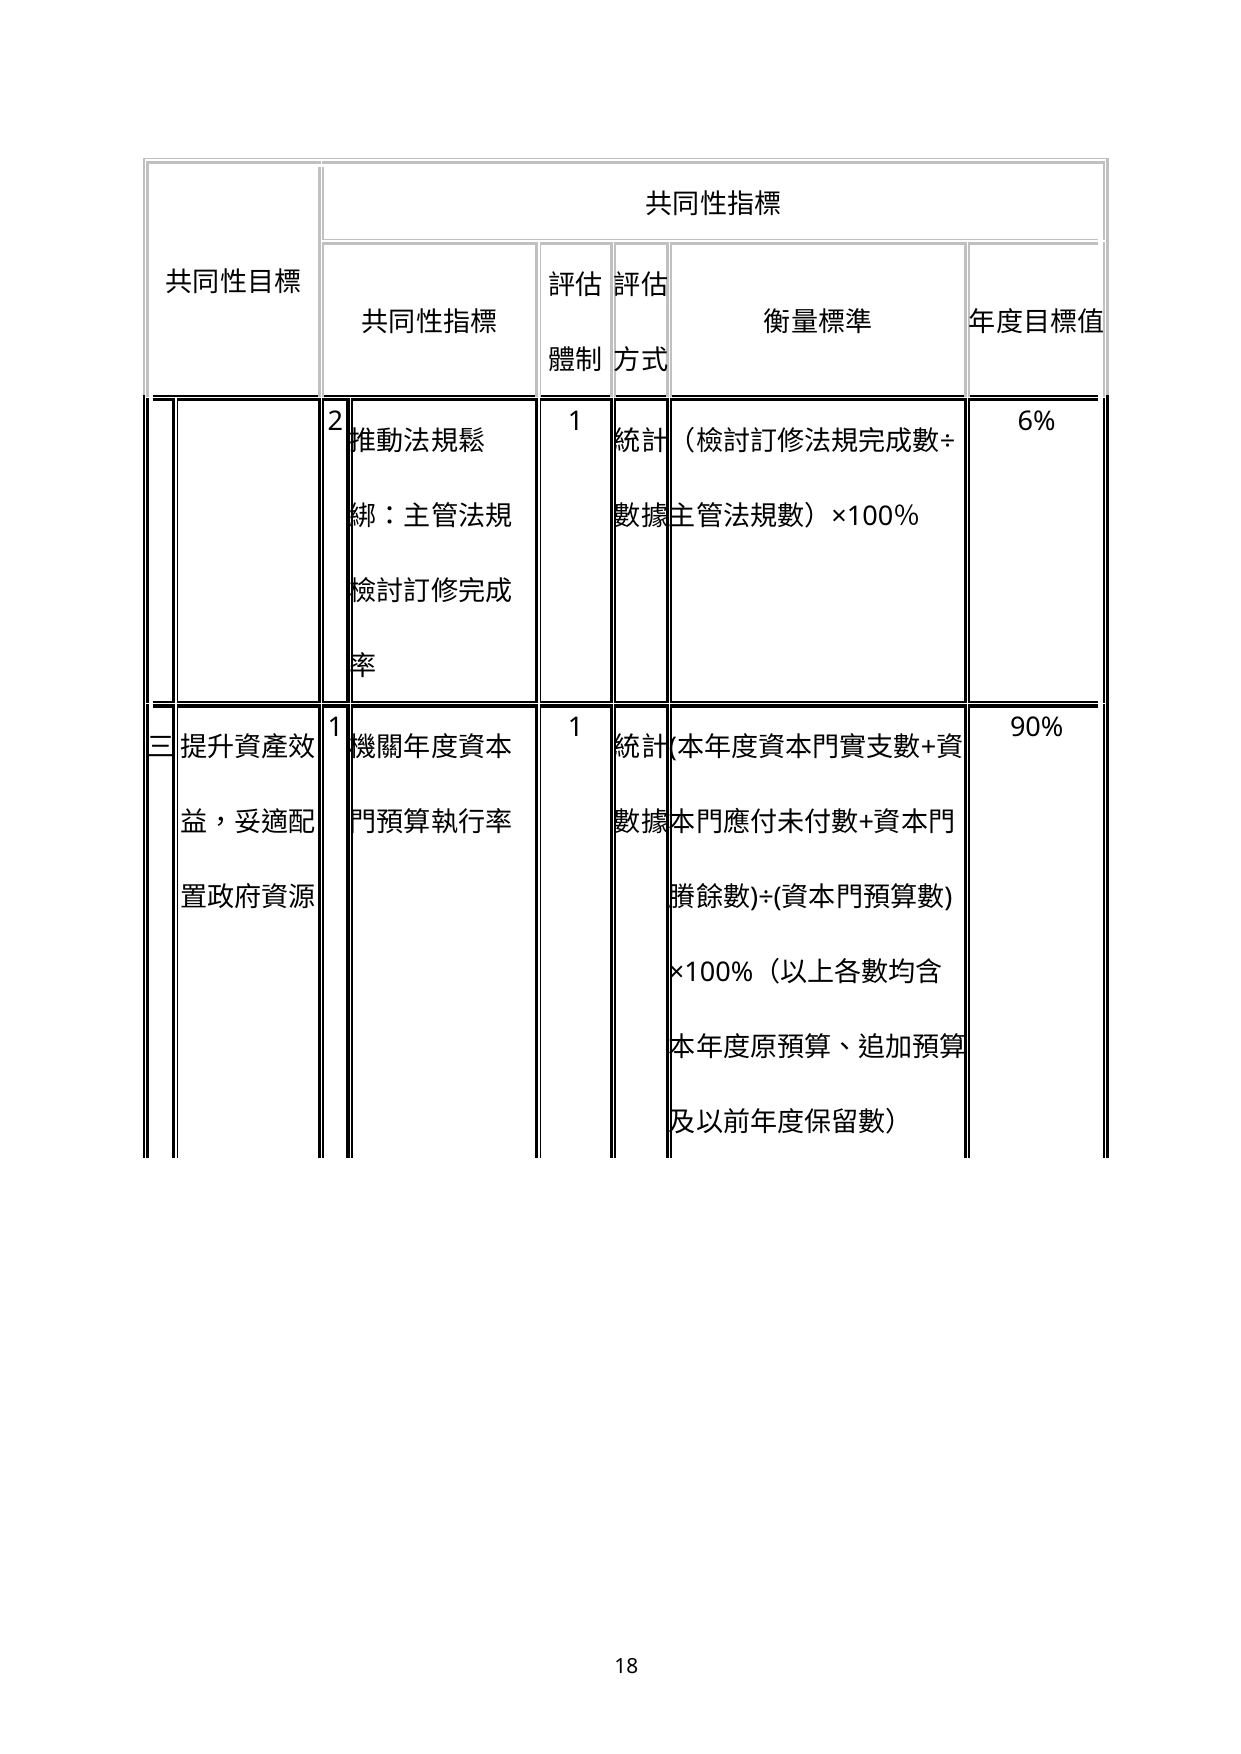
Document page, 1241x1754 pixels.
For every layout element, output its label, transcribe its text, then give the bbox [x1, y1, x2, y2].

table_cell 推動法規鬆綁：主管法規檢討訂修完成率 [353, 401, 535, 701]
table_cell 2 [324, 401, 346, 701]
table_cell 提升資產效益，妥適配置政府資源 [178, 708, 318, 1157]
table_cell 評估方式 [616, 245, 666, 395]
table_cell 三 [149, 756, 172, 1157]
table_cell 提升研發量能 [178, 401, 318, 701]
table_cell 機關年度資本門預算執行率 [353, 708, 535, 1157]
table_cell 1 [541, 708, 610, 1157]
table_cell 90% [967, 701, 1106, 1157]
table_cell 評估體制 [541, 245, 610, 395]
table_cell 二 [146, 395, 175, 701]
table_cell 共同性指標 [324, 245, 535, 395]
table_cell 衡量標準 [672, 245, 964, 395]
table_cell 6% [967, 395, 1106, 701]
table_cell 1 [324, 708, 346, 1157]
table_cell 三 [146, 701, 175, 754]
table_cell 年度目標值 [967, 239, 1106, 395]
table_cell 統計數據 [616, 401, 666, 701]
table_header 共同性指標 [321, 159, 1106, 239]
table_cell 統計數據 [616, 708, 666, 1157]
table_header 共同性目標 [149, 164, 321, 395]
table_cell (本年度資本門實支數+資本門應付未付數+資本門賸餘數)÷(資本門預算數) ×100%（以上各數均含本年度原預算、追加預算及以前年度保留數） [672, 708, 964, 1157]
table_cell 1 [541, 401, 610, 701]
table_cell （檢討訂修法規完成數÷主管法規數）×100％ [672, 401, 964, 701]
